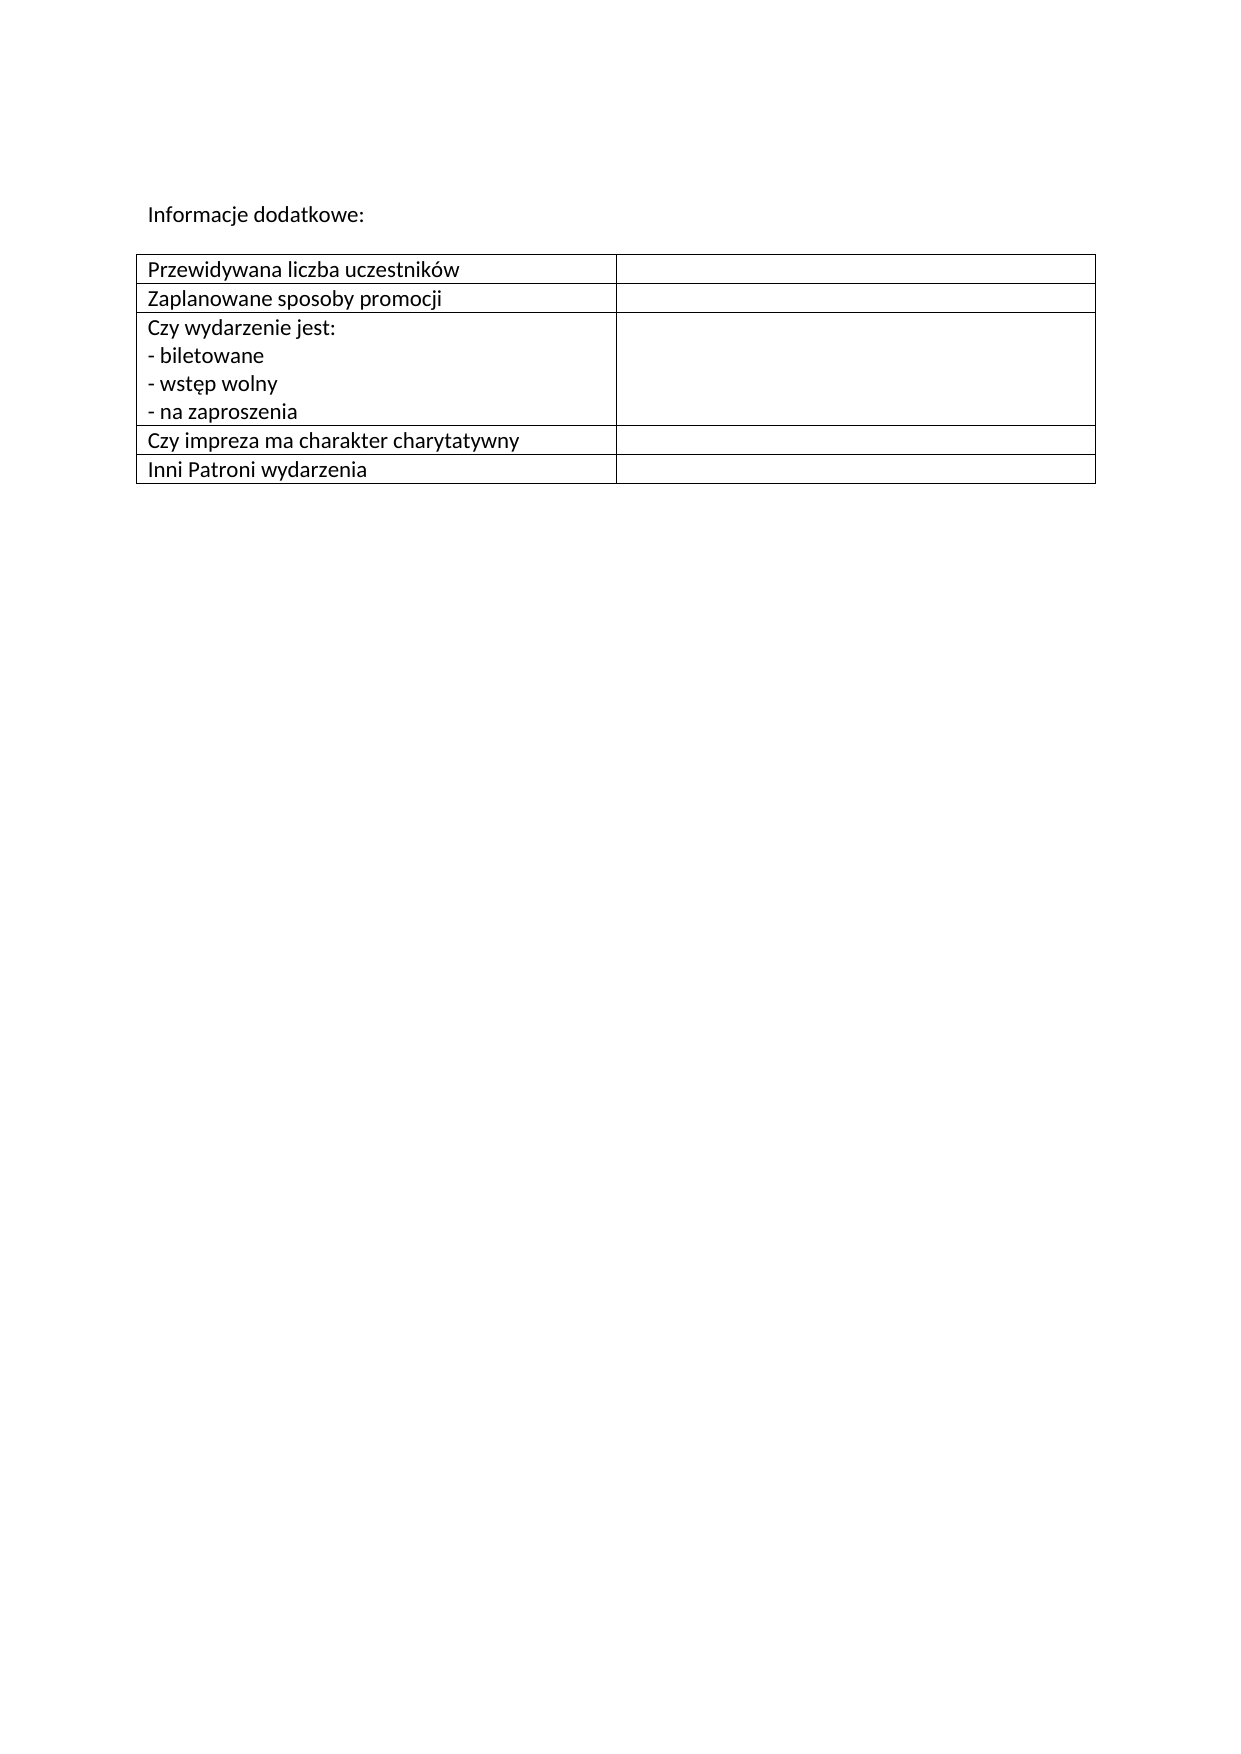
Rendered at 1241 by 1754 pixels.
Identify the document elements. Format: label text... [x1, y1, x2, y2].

table_cell [617, 313, 1095, 425]
table_header Przewidywana liczba uczestników [137, 255, 616, 283]
table_cell Czy impreza ma charakter charytatywny [137, 426, 616, 454]
text Informacje dodatkowe: [148, 201, 1093, 229]
table_cell [617, 426, 1095, 454]
table_header [617, 255, 1095, 283]
table_cell Inni Patroni wydarzenia [137, 455, 616, 483]
table_cell [617, 455, 1095, 483]
table_cell Czy wydarzenie jest: - biletowane - wstęp wolny - na zaproszenia [137, 313, 616, 425]
table_cell Zaplanowane sposoby promocji [137, 284, 616, 312]
table_cell [617, 284, 1095, 312]
